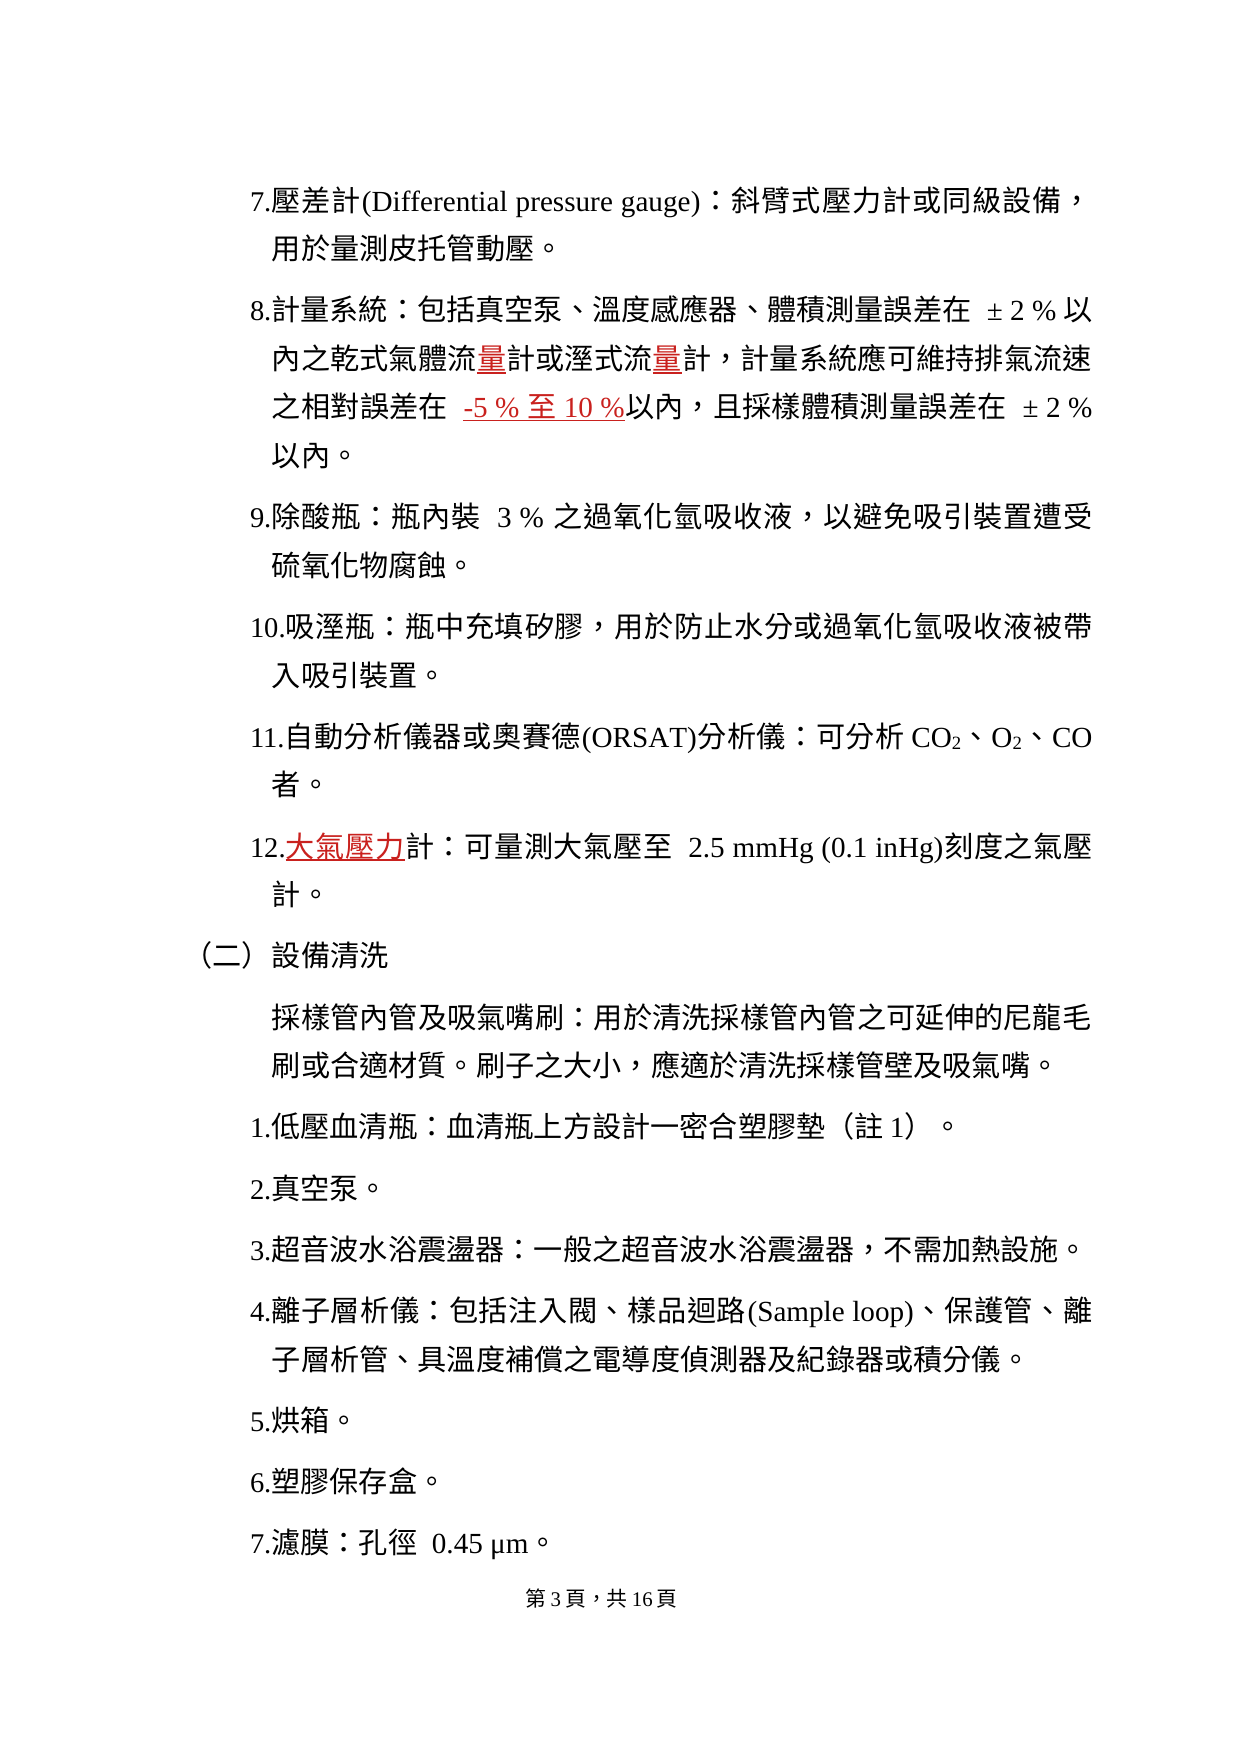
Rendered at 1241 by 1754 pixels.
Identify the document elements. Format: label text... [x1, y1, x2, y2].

list 除酸瓶：瓶內裝 3 % 之過氧化氫吸收液，以避免吸引裝置遭受硫氧化物腐蝕。 [250, 494, 1093, 585]
list 設備清洗 [183, 933, 1093, 975]
list 自動分析儀器或奧賽德(ORSAT)分析儀：可分析CO2、O2、CO者。 [250, 713, 1093, 804]
list 吸溼瓶：瓶中充填矽膠，用於防止水分或過氧化氫吸收液被帶入吸引裝置。 [250, 604, 1093, 694]
list 大氣壓力計：可量測大氣壓至 2.5 mmHg (0.1 inHg)刻度之氣壓計。 [250, 823, 1093, 914]
list 濾膜：孔徑 0.45 μm。 [250, 1520, 1093, 1562]
list 烘箱。 [250, 1398, 1093, 1440]
list 低壓血清瓶：血清瓶上方設計一密合塑膠墊（註1）。 [250, 1104, 1093, 1146]
list 塑膠保存盒。 [250, 1459, 1093, 1501]
list 壓差計(Differential pressure gauge)：斜臂式壓力計或同級設備，用於量測皮托管動壓。 [250, 177, 1093, 268]
list 離子層析儀：包括注入閥、樣品迴路(Sample loop)、保護管、離子層析管、具溫度補償之電導度偵測器及紀錄器或積分儀。 [250, 1288, 1093, 1379]
list 超音波水浴震盪器：一般之超音波水浴震盪器，不需加熱設施。 [250, 1227, 1093, 1269]
list 真空泵。 [250, 1165, 1093, 1208]
list 採樣管內管及吸氣嘴刷：用於清洗採樣管內管之可延伸的尼龍毛刷或合適材質。刷子之大小，應適於清洗採樣管壁及吸氣嘴。 [272, 994, 1093, 1085]
list 計量系統：包括真空泵、溫度感應器、體積測量誤差在 ± 2 % 以內之乾式氣體流量計或溼式流量計，計量系統應可維持排氣流速之相對誤差在 -5 % 至 10 %以內，且採樣體積測量誤差在 ± 2 % 以內。 [250, 287, 1093, 475]
